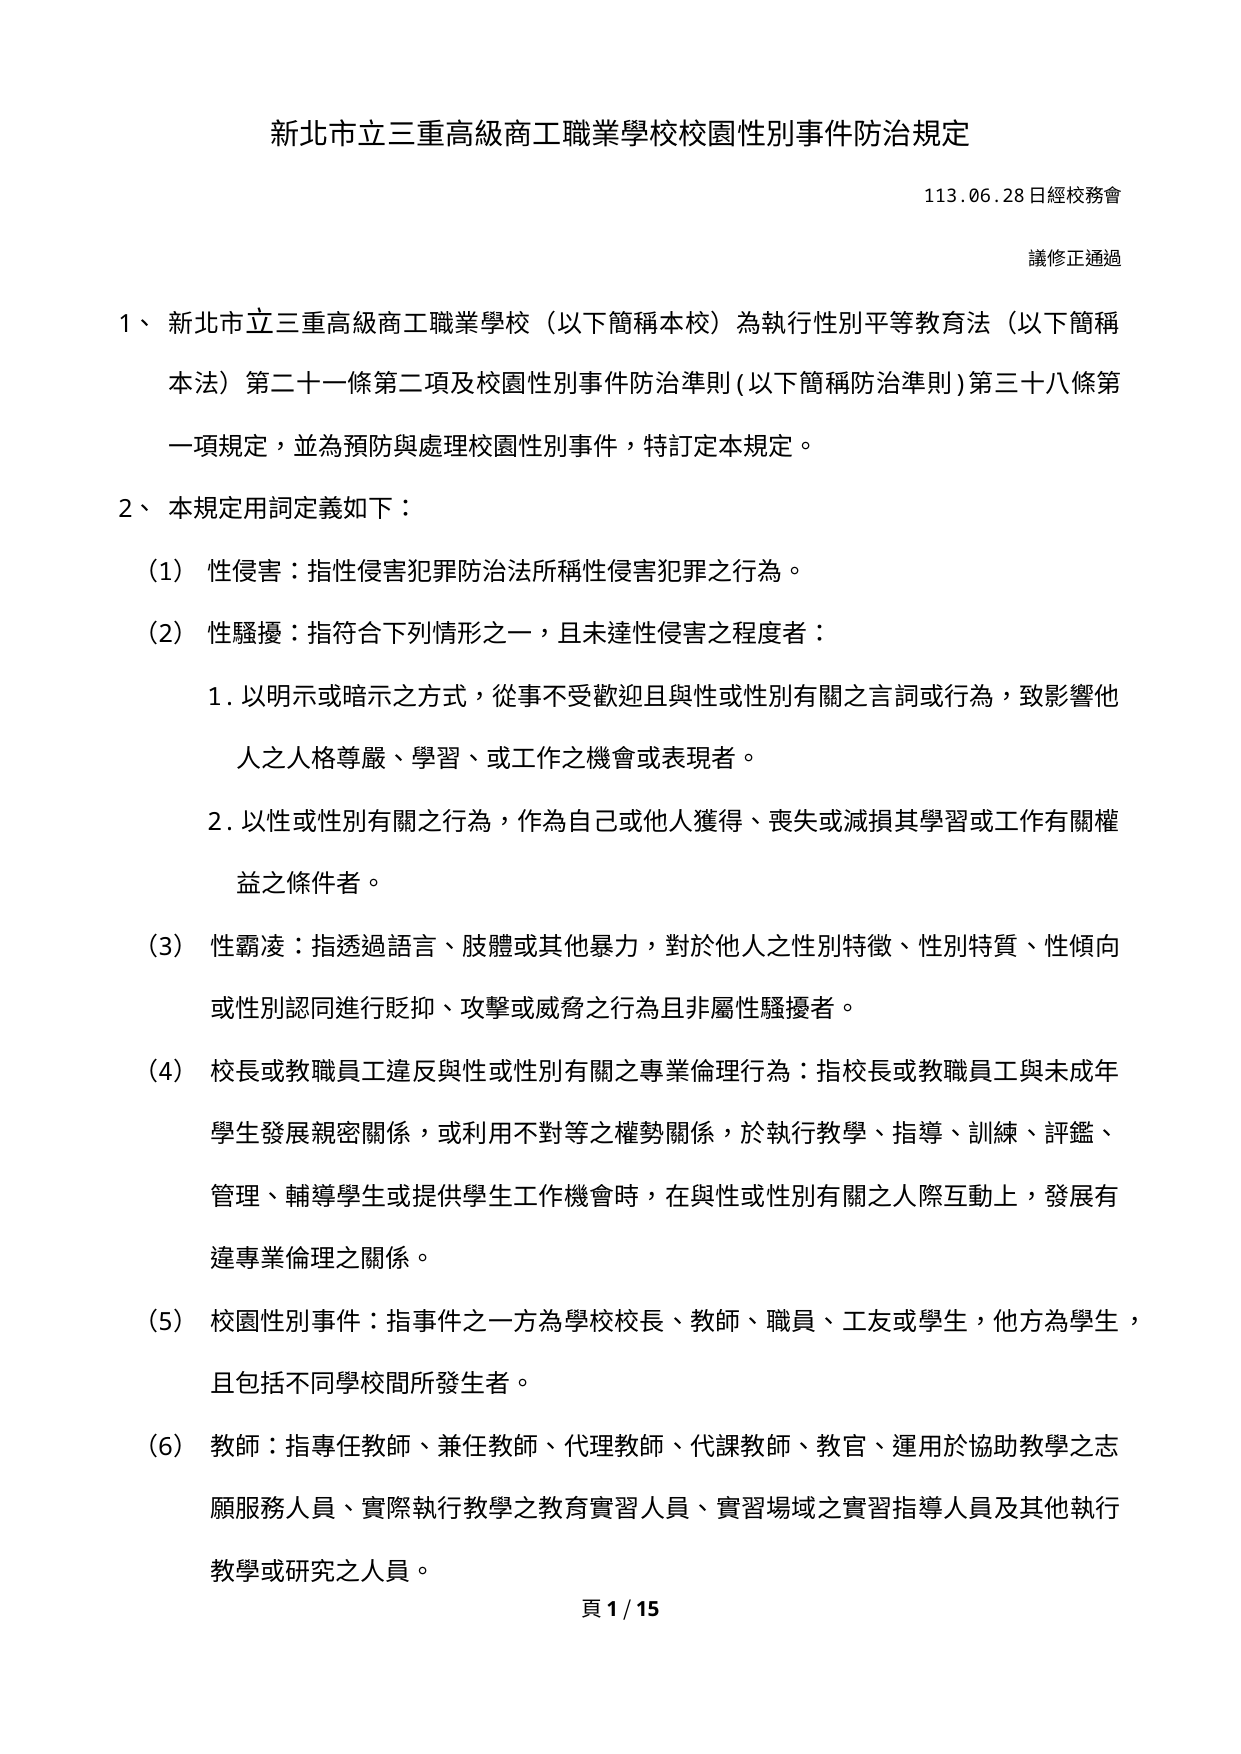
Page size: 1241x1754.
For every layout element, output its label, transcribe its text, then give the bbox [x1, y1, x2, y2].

list 以明示或暗示之方式，從事不受歡迎且與性或性別有關之言詞或行為，致影響他人之人格尊嚴、學習、或工作之機會或表現者。 [207, 653, 1122, 778]
list 校園性別事件：指事件之一方為學校校長、教師、職員、工友或學生，他方為學生，且包括不同學校間所發生者。 [133, 1278, 1122, 1403]
list 本規定用詞定義如下： [118, 465, 1122, 528]
text 113.06.28日經校務會議修正通過 [118, 153, 1122, 278]
list 校長或教職員工違反與性或性別有關之專業倫理行為：指校長或教職員工與未成年學生發展親密關係，或利用不對等之權勢關係，於執行教學、指導、訓練、評鑑、管理、輔導學生或提供學生工作機會時，在與性或性別有關之人際互動上，發展有違專業倫理之關係。 [133, 1028, 1122, 1278]
list 以性或性別有關之行為，作為自己或他人獲得、喪失或減損其學習或工作有關權益之條件者。 [207, 778, 1122, 903]
list 性霸凌：指透過語言、肢體或其他暴力，對於他人之性別特徵、性別特質、性傾向或性別認同進行貶抑、攻擊或威脅之行為且非屬性騷擾者。 [133, 903, 1122, 1028]
list 新北市立三重高級商工職業學校（以下簡稱本校）為執行性別平等教育法（以下簡稱本法）第二十一條第二項及校園性別事件防治準則(以下簡稱防治準則)第三十八條第一項規定，並為預防與處理校園性別事件，特訂定本規定。 [118, 278, 1122, 465]
list 性侵害：指性侵害犯罪防治法所稱性侵害犯罪之行為。 [133, 528, 1122, 590]
list 教師：指專任教師、兼任教師、代理教師、代課教師、教官、運用於協助教學之志願服務人員、實際執行教學之教育實習人員、實習場域之實習指導人員及其他執行教學或研究之人員。 [133, 1403, 1122, 1590]
text 新北市立三重高級商工職業學校校園性別事件防治規定 [118, 90, 1122, 153]
list 性騷擾：指符合下列情形之一，且未達性侵害之程度者： [133, 590, 1122, 653]
